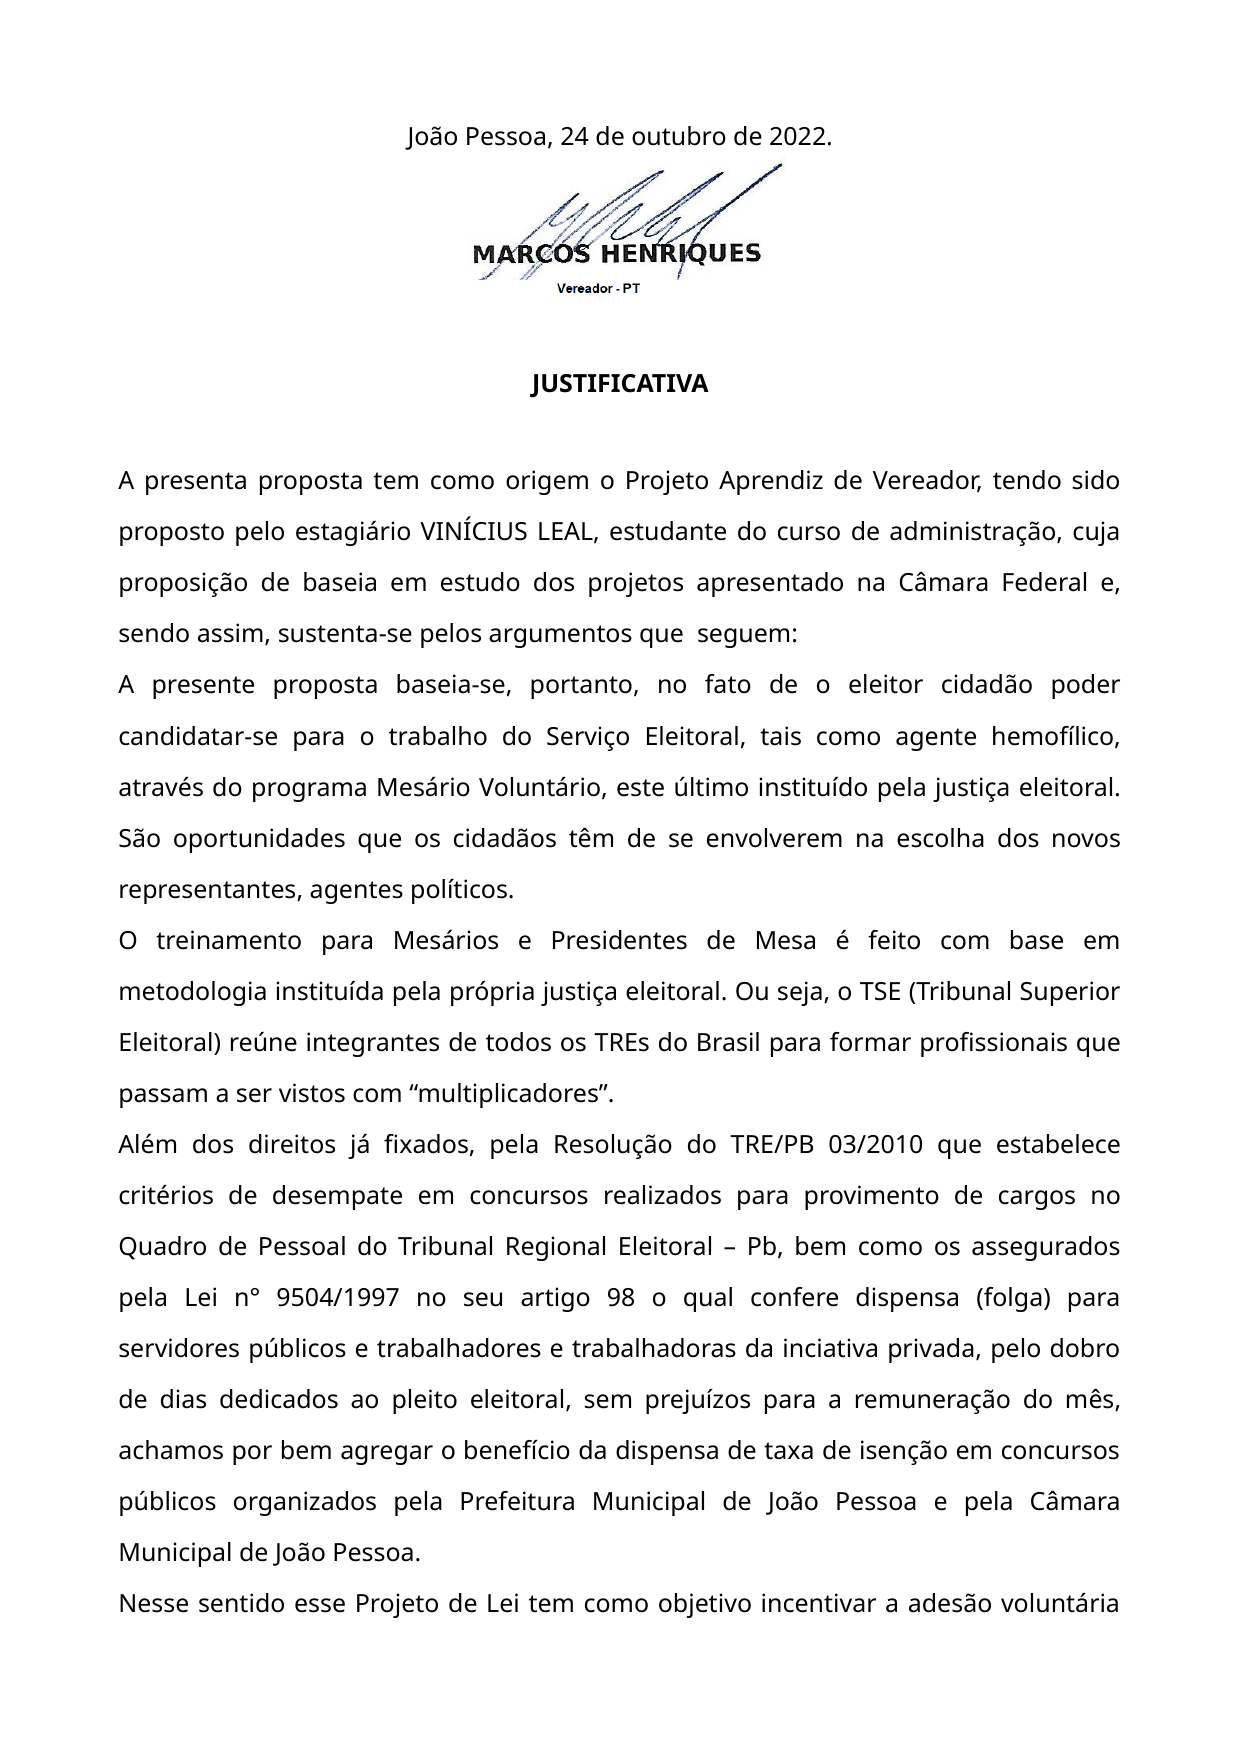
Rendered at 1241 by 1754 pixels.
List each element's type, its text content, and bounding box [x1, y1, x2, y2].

text Nesse sentido esse Projeto de Lei tem como objetivo incentivar a adesão voluntária [118, 1586, 1122, 1620]
picture [451, 152, 789, 298]
text Além dos direitos já fixados, pela Resolução do TRE/PB 03/2010 que estabelece critérios de desempate em concursos realizados para provimento de cargos no Quadro de Pessoal do Tribunal Regional Eleitoral – Pb, bem como os assegurados pela Lei n° 9504/1997 no seu artigo 98 o qual confere dispensa (folga) para servidores públicos e trabalhadores e trabalhadoras da inciativa privada, pelo dobro de dias dedicados ao pleito eleitoral, sem prejuízos para a remuneração do mês, achamos por bem agregar o benefício da dispensa de taxa de isenção em concursos públicos organizados pela Prefeitura Municipal de João Pessoa e pela Câmara Municipal de João Pessoa. [118, 1126, 1122, 1569]
text JUSTIFICATIVA [118, 366, 1122, 400]
text A presenta proposta tem como origem o Projeto Aprendiz de Vereador, tendo sido proposto pelo estagiário VINÍCIUS LEAL, estudante do curso de administração, cuja proposição de baseia em estudo dos projetos apresentado na Câmara Federal e, sendo assim, sustenta-se pelos argumentos que seguem: [118, 463, 1122, 650]
text João Pessoa, 24 de outubro de 2022. [118, 118, 1122, 152]
text A presente proposta baseia-se, portanto, no fato de o eleitor cidadão poder candidatar-se para o trabalho do Serviço Eleitoral, tais como agente hemofílico, através do programa Mesário Voluntário, este último instituído pela justiça eleitoral. São oportunidades que os cidadãos têm de se envolverem na escolha dos novos representantes, agentes políticos. [118, 667, 1122, 905]
text O treinamento para Mesários e Presidentes de Mesa é feito com base em metodologia instituída pela própria justiça eleitoral. Ou seja, o TSE (Tribunal Superior Eleitoral) reúne integrantes de todos os TREs do Brasil para formar profissionais que passam a ser vistos com “multiplicadores”. [118, 922, 1122, 1109]
